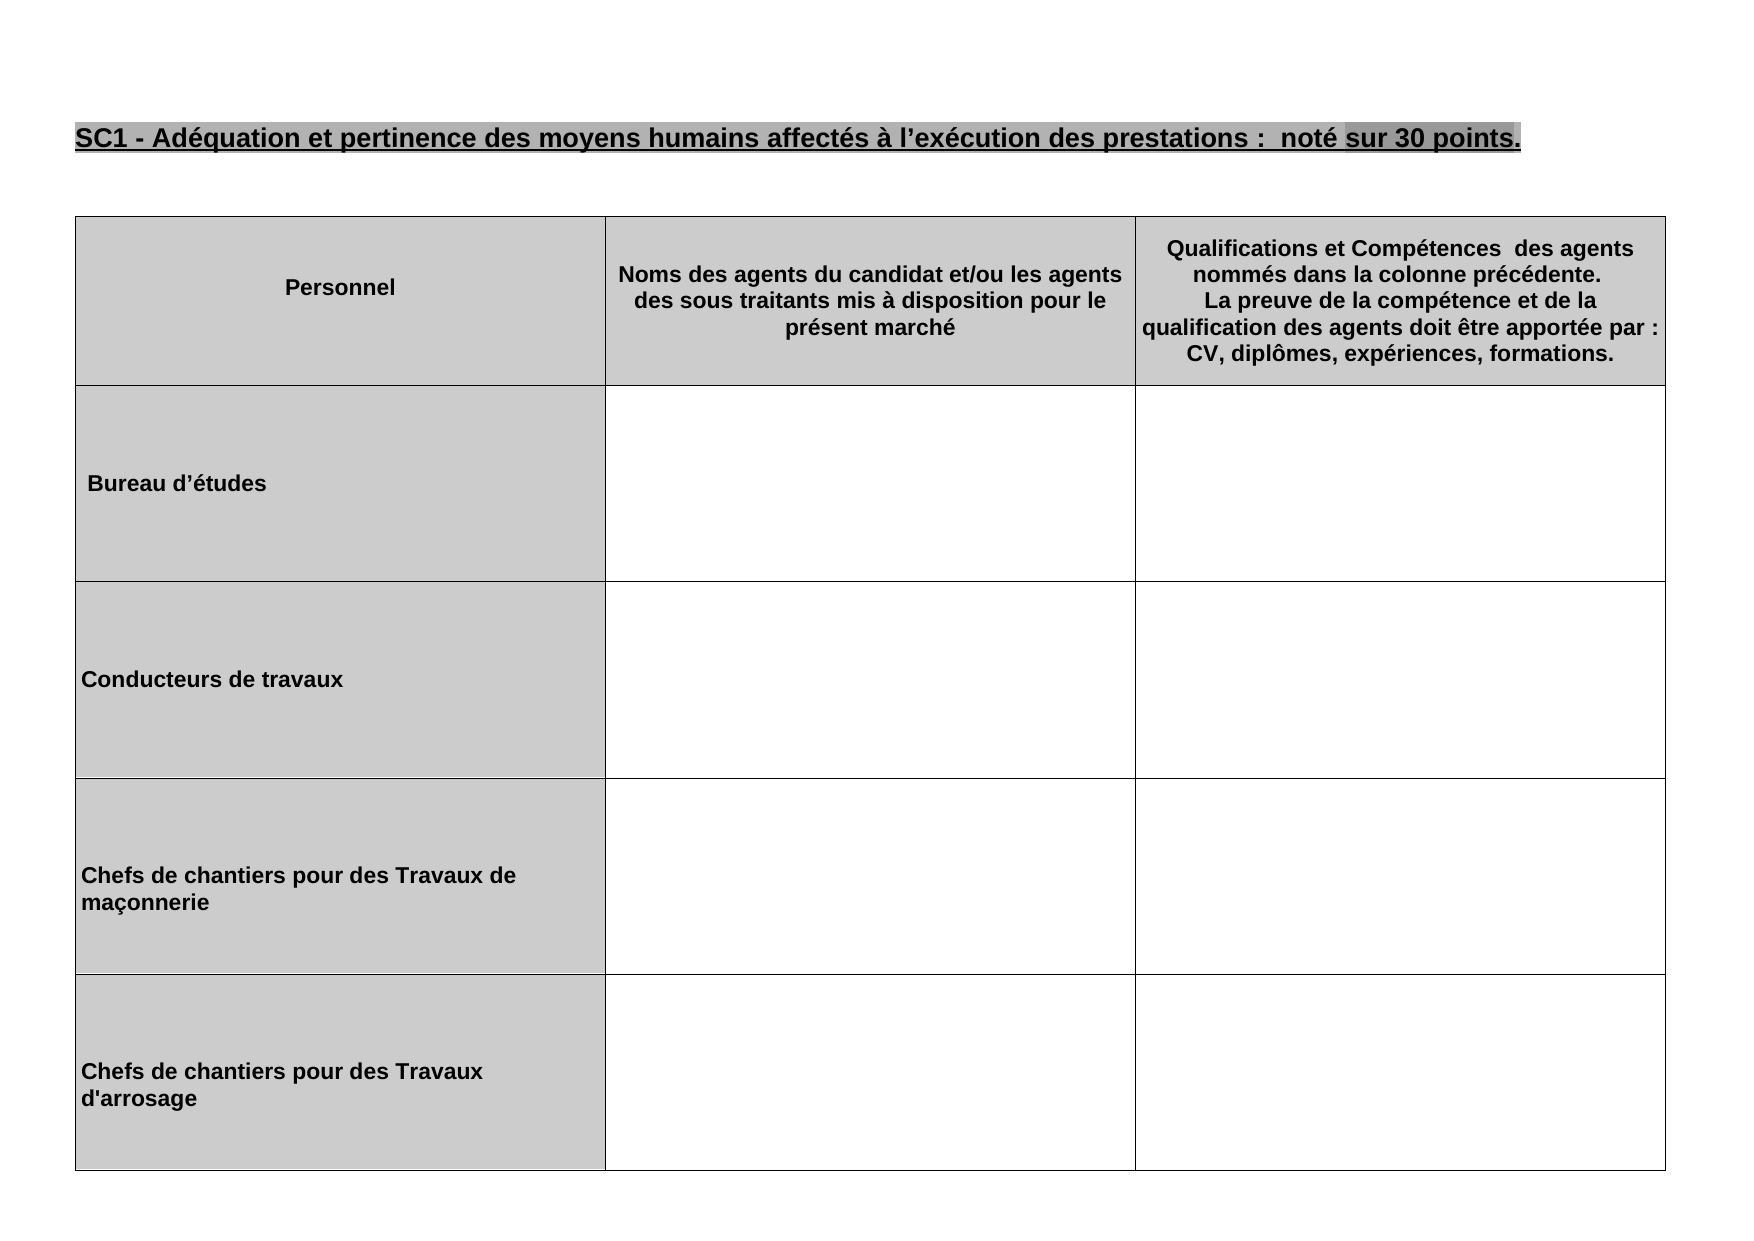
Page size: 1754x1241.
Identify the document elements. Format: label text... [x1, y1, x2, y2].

table_cell [606, 975, 1135, 1169]
table_cell [1136, 975, 1665, 1169]
table_cell Chefs de chantiers pour des Travaux de maçonnerie [76, 779, 605, 973]
table_cell [1136, 386, 1665, 581]
table_cell [606, 779, 1135, 973]
table_cell Conducteurs de travaux [76, 582, 605, 777]
text SC1 - Adéquation et pertinence des moyens humains affectés à l’exécution des prestations : noté sur 30 points. [75, 122, 1665, 153]
table_cell [1136, 779, 1665, 973]
table_header Qualifications et Compétences des agents nommés dans la colonne précédente. La preuve de la compétence et de la qualification des agents doit être apportée par : CV, diplômes, expériences, formations. [1136, 217, 1665, 385]
table_cell [606, 582, 1135, 777]
table_header Noms des agents du candidat et/ou les agents des sous traitants mis à disposition pour le présent marché [606, 217, 1135, 385]
table_cell [606, 386, 1135, 581]
table_header Personnel [76, 217, 605, 385]
table_cell Bureau d’études [76, 386, 605, 581]
table_cell [1136, 582, 1665, 777]
table_cell Chefs de chantiers pour des Travaux d'arrosage [76, 975, 605, 1169]
